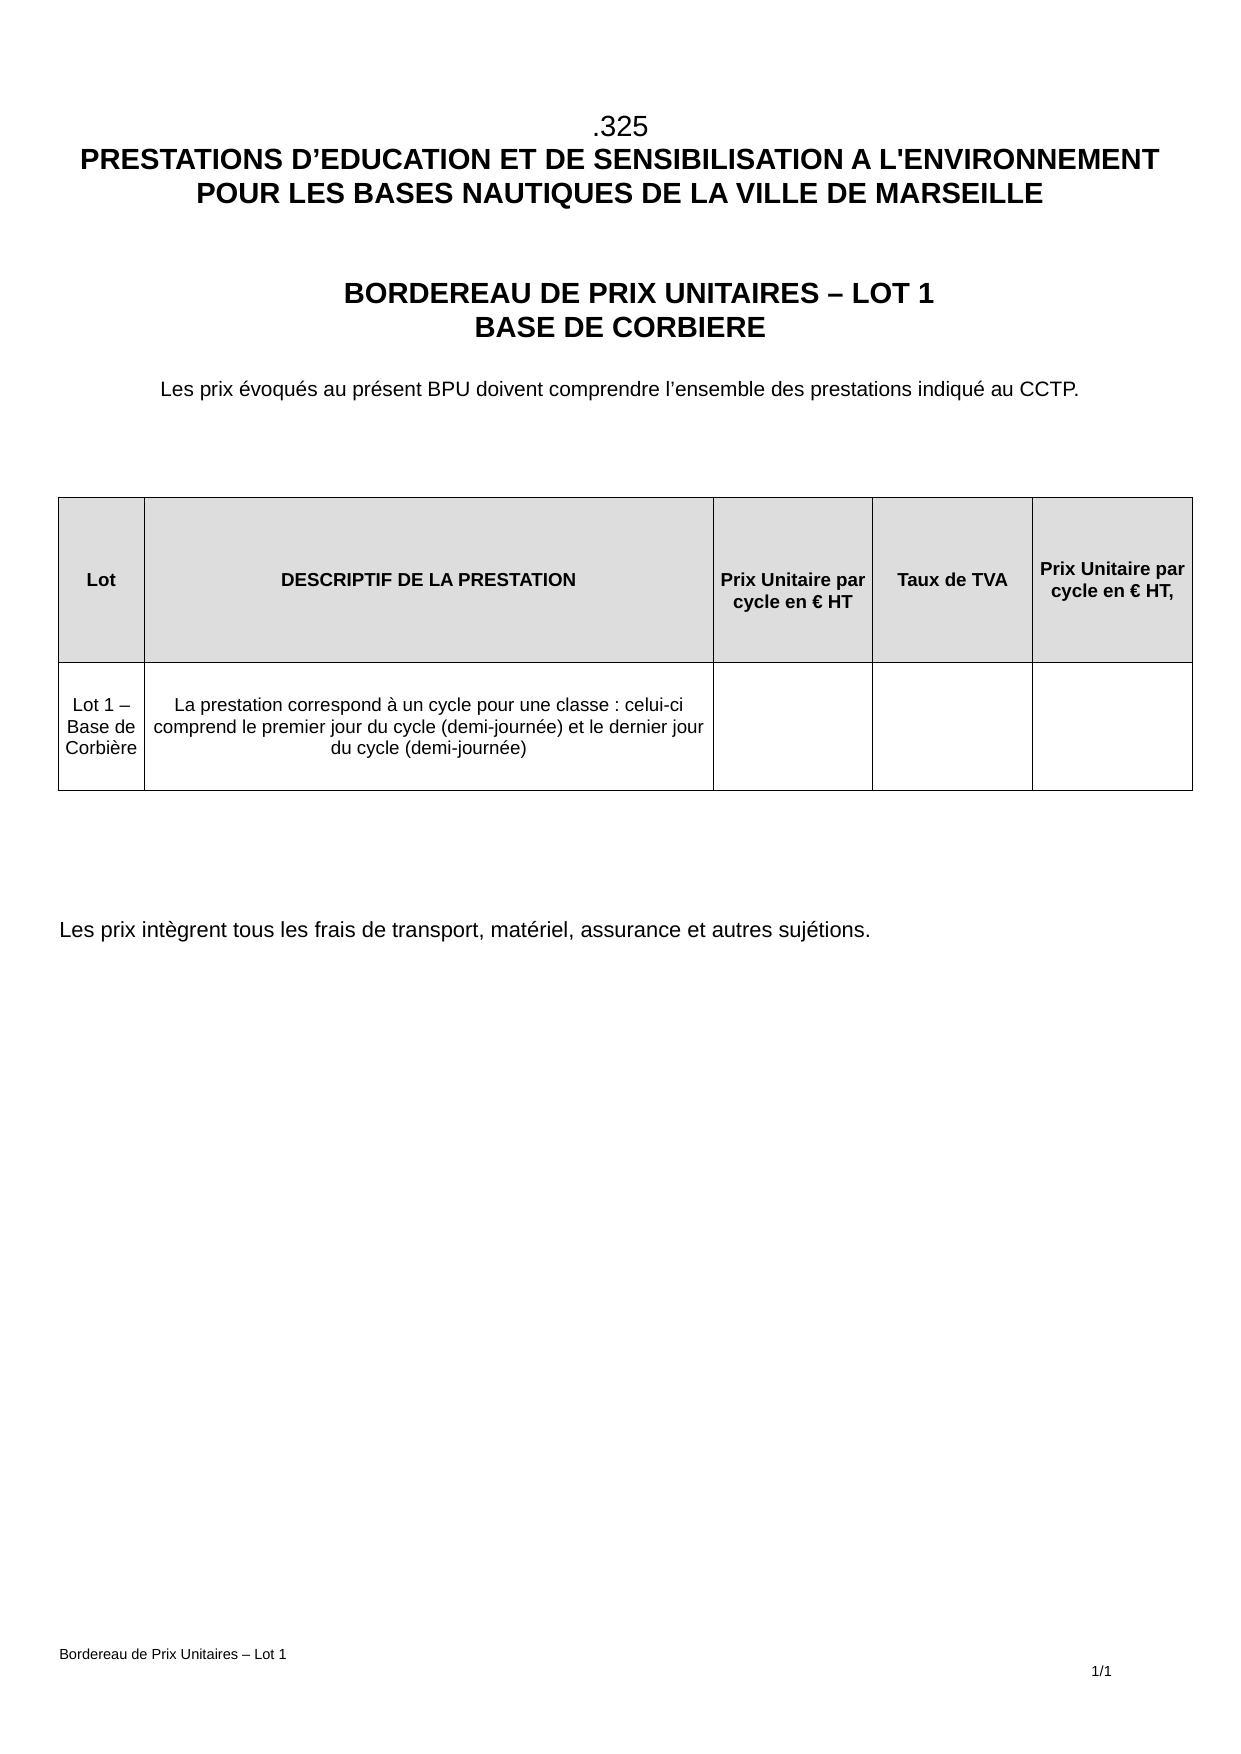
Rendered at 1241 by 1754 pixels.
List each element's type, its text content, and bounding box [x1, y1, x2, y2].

text Les prix intègrent tous les frais de transport, matériel, assurance et autres sujétions. [59, 917, 1181, 942]
text .325 [59, 108, 1181, 142]
table_header Prix Unitaire par cycle en € HT, [1033, 498, 1192, 662]
text PRESTATIONS D’EDUCATION ET DE SENSIBILISATION A L'ENVIRONNEMENT POUR LES BASES NAUTIQUES DE LA VILLE DE MARSEILLE [59, 142, 1181, 209]
table_header DESCRIPTIF DE LA PRESTATION [145, 498, 713, 662]
table_header Prix Unitaire par cycle en € HT [714, 498, 872, 662]
table_cell Lot 1 – Base de Corbière [59, 663, 144, 790]
table_cell [1033, 663, 1192, 790]
text BORDEREAU DE PRIX UNITAIRES – LOT 1 [59, 276, 1181, 310]
text Les prix évoqués au présent BPU doivent comprendre l’ensemble des prestations indiqué au CCTP. [59, 377, 1181, 401]
table_header Taux de TVA [873, 498, 1032, 662]
table_header Lot [59, 498, 144, 662]
table_cell La prestation correspond à un cycle pour une classe : celui-ci comprend le premier jour du cycle (demi-journée) et le dernier jour du cycle (demi-journée) [145, 663, 713, 790]
table_cell [873, 663, 1032, 790]
table_cell [714, 663, 872, 790]
text BASE DE CORBIERE [59, 310, 1181, 343]
